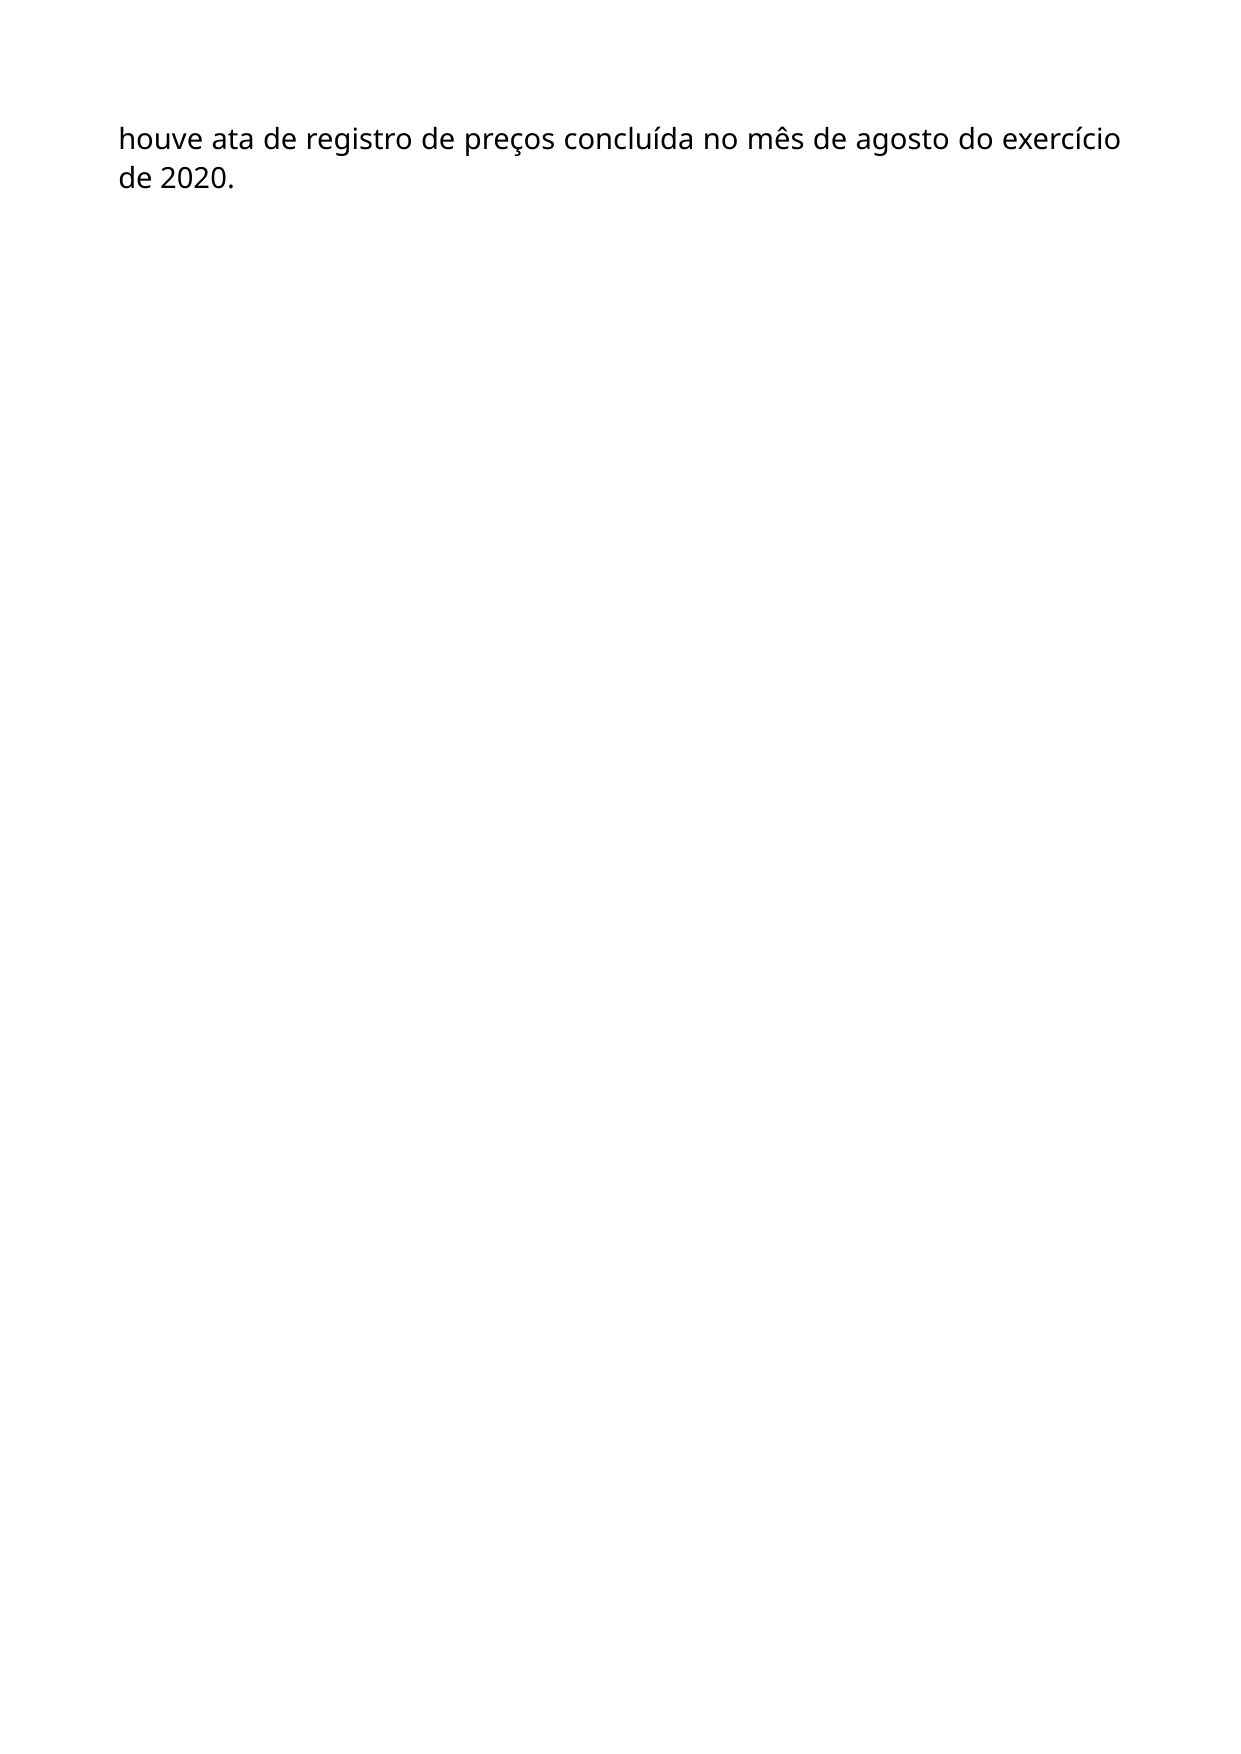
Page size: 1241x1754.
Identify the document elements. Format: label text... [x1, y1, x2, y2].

text houve ata de registro de preços concluída no mês de agosto do exercício de 2020. [118, 118, 1122, 197]
